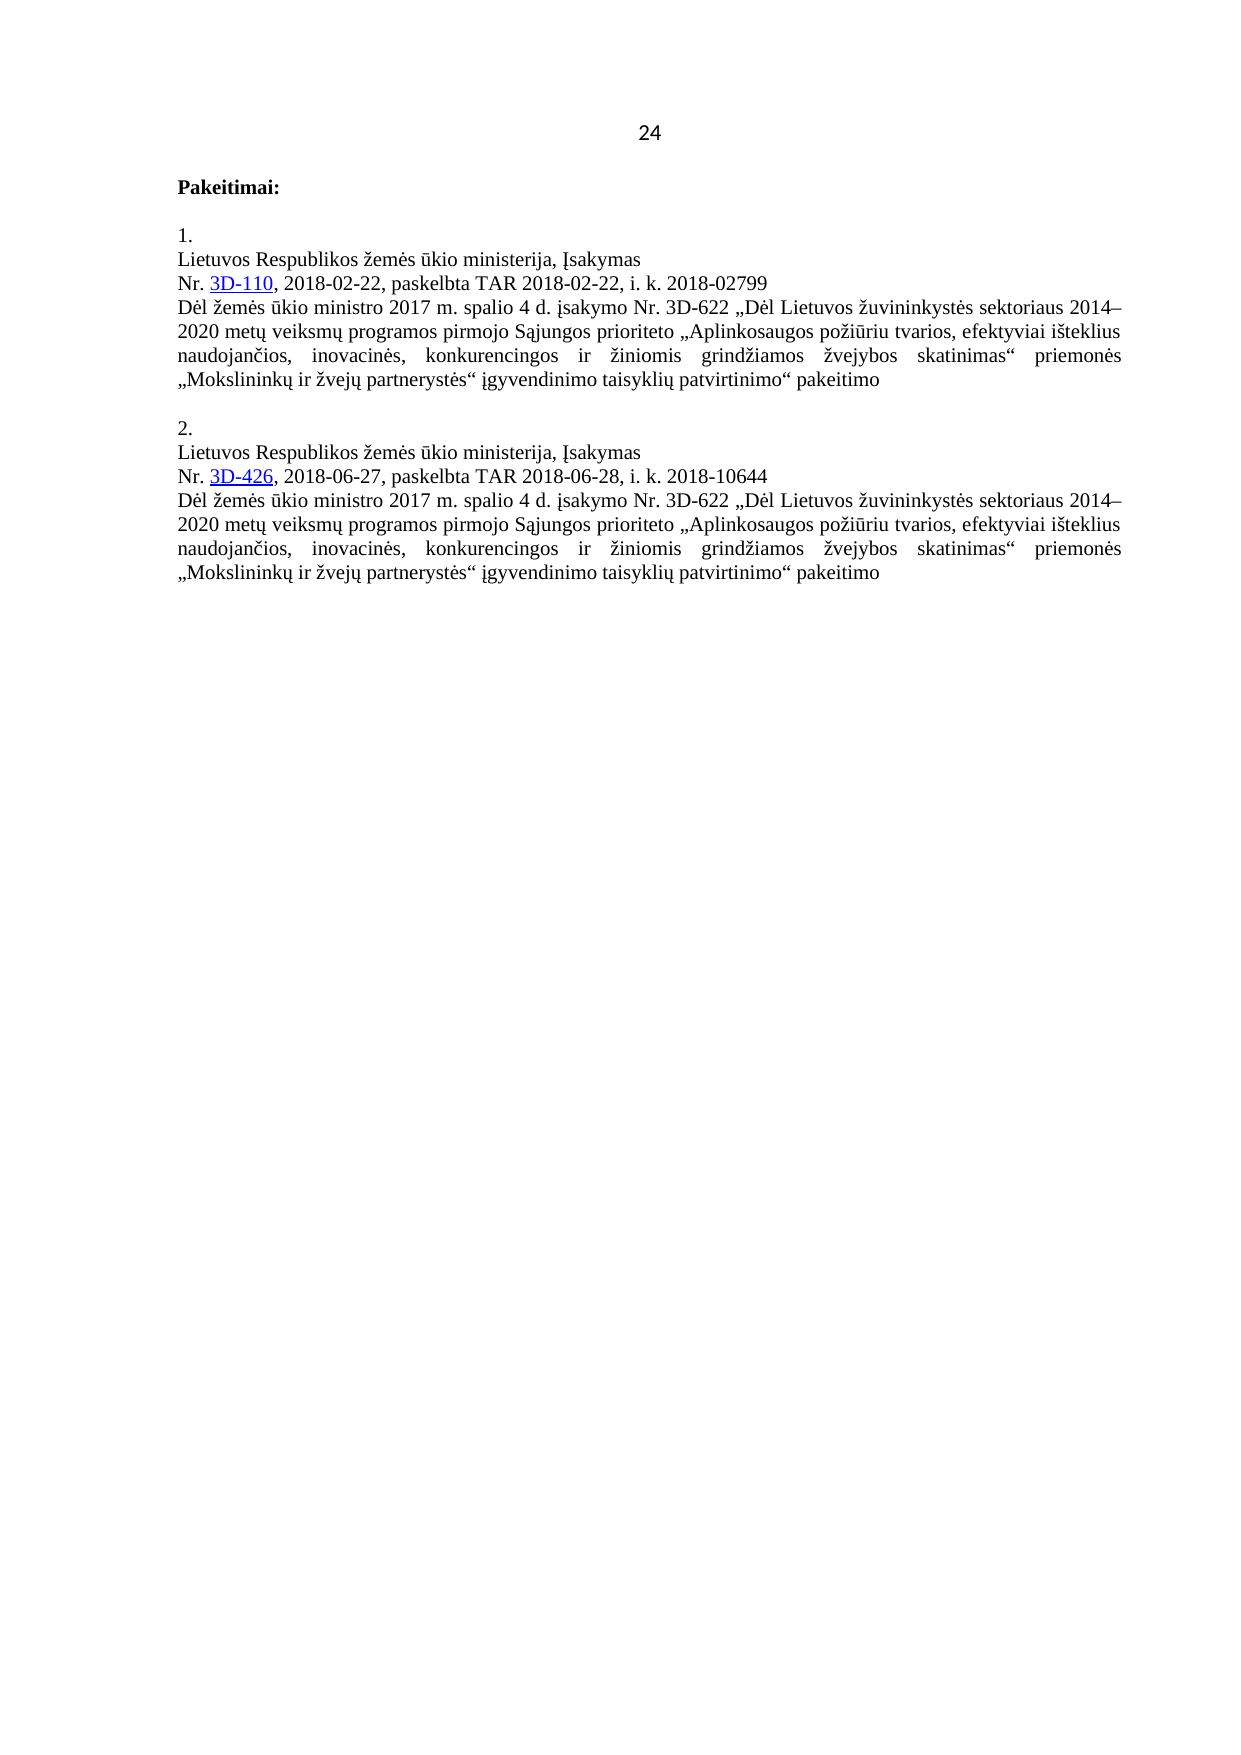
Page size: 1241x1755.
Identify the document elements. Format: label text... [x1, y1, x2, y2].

text Lietuvos Respublikos žemės ūkio ministerija, Įsakymas [177, 439, 1122, 464]
text Dėl žemės ūkio ministro 2017 m. spalio 4 d. įsakymo Nr. 3D-622 „Dėl Lietuvos žuvininkystės sektoriaus 2014–2020 metų veiksmų programos pirmojo Sąjungos prioriteto „Aplinkosaugos požiūriu tvarios, efektyviai išteklius naudojančios, inovacinės, konkurencingos ir žiniomis grindžiamos žvejybos skatinimas“ priemonės „Mokslininkų ir žvejų partnerystės“ įgyvendinimo taisyklių patvirtinimo“ pakeitimo [177, 488, 1122, 584]
text Lietuvos Respublikos žemės ūkio ministerija, Įsakymas [177, 247, 1122, 271]
text Pakeitimai: [177, 175, 1122, 199]
text Nr. 3D-110, 2018-02-22, paskelbta TAR 2018-02-22, i. k. 2018-02799 [177, 271, 1122, 295]
text Dėl žemės ūkio ministro 2017 m. spalio 4 d. įsakymo Nr. 3D-622 „Dėl Lietuvos žuvininkystės sektoriaus 2014–2020 metų veiksmų programos pirmojo Sąjungos prioriteto „Aplinkosaugos požiūriu tvarios, efektyviai išteklius naudojančios, inovacinės, konkurencingos ir žiniomis grindžiamos žvejybos skatinimas“ priemonės „Mokslininkų ir žvejų partnerystės“ įgyvendinimo taisyklių patvirtinimo“ pakeitimo [177, 295, 1122, 391]
text Nr. 3D-426, 2018-06-27, paskelbta TAR 2018-06-28, i. k. 2018-10644 [177, 464, 1122, 488]
text 1. [177, 223, 1122, 247]
text 2. [177, 416, 1122, 439]
